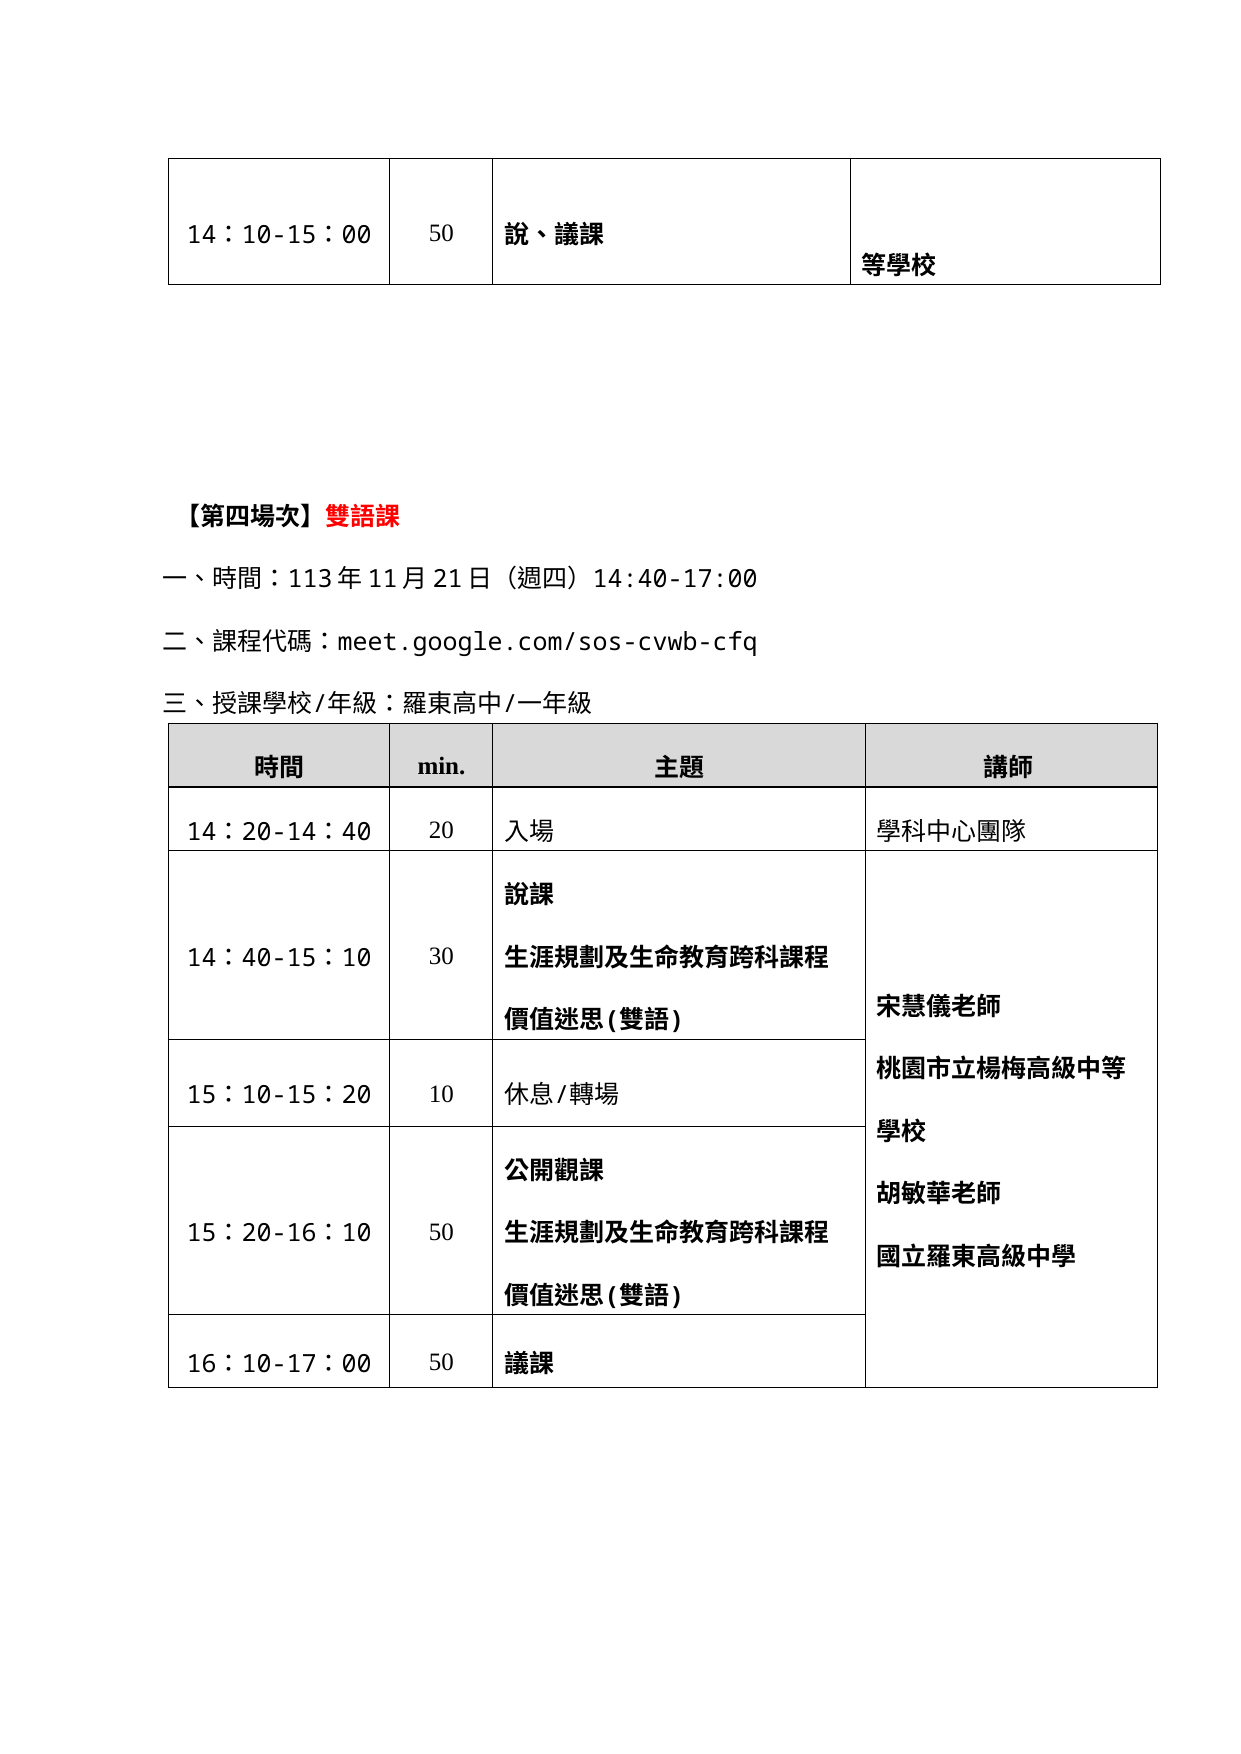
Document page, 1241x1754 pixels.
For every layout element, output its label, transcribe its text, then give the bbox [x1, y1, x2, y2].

table_cell 30 [390, 851, 492, 1038]
table_header 時間 [169, 724, 389, 786]
table_cell 學科中心團隊 [866, 788, 1157, 850]
table_header 講師 [866, 724, 1157, 786]
table_cell 休息/轉場 [493, 1040, 865, 1126]
table_cell 50 [390, 1315, 492, 1387]
table_cell 公開觀課 生涯規劃及生命教育跨科課程 價值迷思(雙語) [493, 1127, 865, 1314]
table_cell 50 [390, 159, 492, 284]
table_cell 14：40-15：10 [169, 851, 389, 1038]
text 二、課程代碼：meet.google.com/sos-cvwb-cfq [112, 598, 1128, 660]
table_cell 20 [390, 788, 492, 850]
table_cell 16：10-17：00 [169, 1315, 389, 1387]
text 一、時間：113年11月21日（週四）14:40-17:00 [112, 535, 1128, 598]
table_cell 15：20-16：10 [169, 1127, 389, 1314]
table_cell 議課 [493, 1315, 865, 1387]
table_cell 50 [390, 1127, 492, 1314]
table_header 主題 [493, 724, 865, 786]
table_cell 說、議課 [493, 159, 850, 284]
text 三、授課學校/年級：羅東高中/一年級 [112, 660, 1128, 723]
table_cell 14：20-14：40 [169, 788, 389, 850]
text 【第四場次】雙語課 [175, 473, 1128, 535]
table_cell 15：10-15：20 [169, 1040, 389, 1126]
table_cell 宋慧儀老師 桃園市立楊梅高級中等學校 胡敏華老師 國立羅東高級中學 [866, 851, 1157, 1387]
table_cell 10 [390, 1040, 492, 1126]
table_cell 說課 生涯規劃及生命教育跨科課程 價值迷思(雙語) [493, 851, 865, 1038]
table_cell 入場 [493, 788, 865, 850]
table_cell 14：10-15：00 [169, 159, 389, 284]
table_header min. [390, 724, 492, 786]
table_cell 新竹市曙光女子高級中學 生命教育學科中心 研究教師 陳錦慧老師 臺中市立臺中第一高級中等學校 鄭人文老師 [851, 159, 1160, 284]
